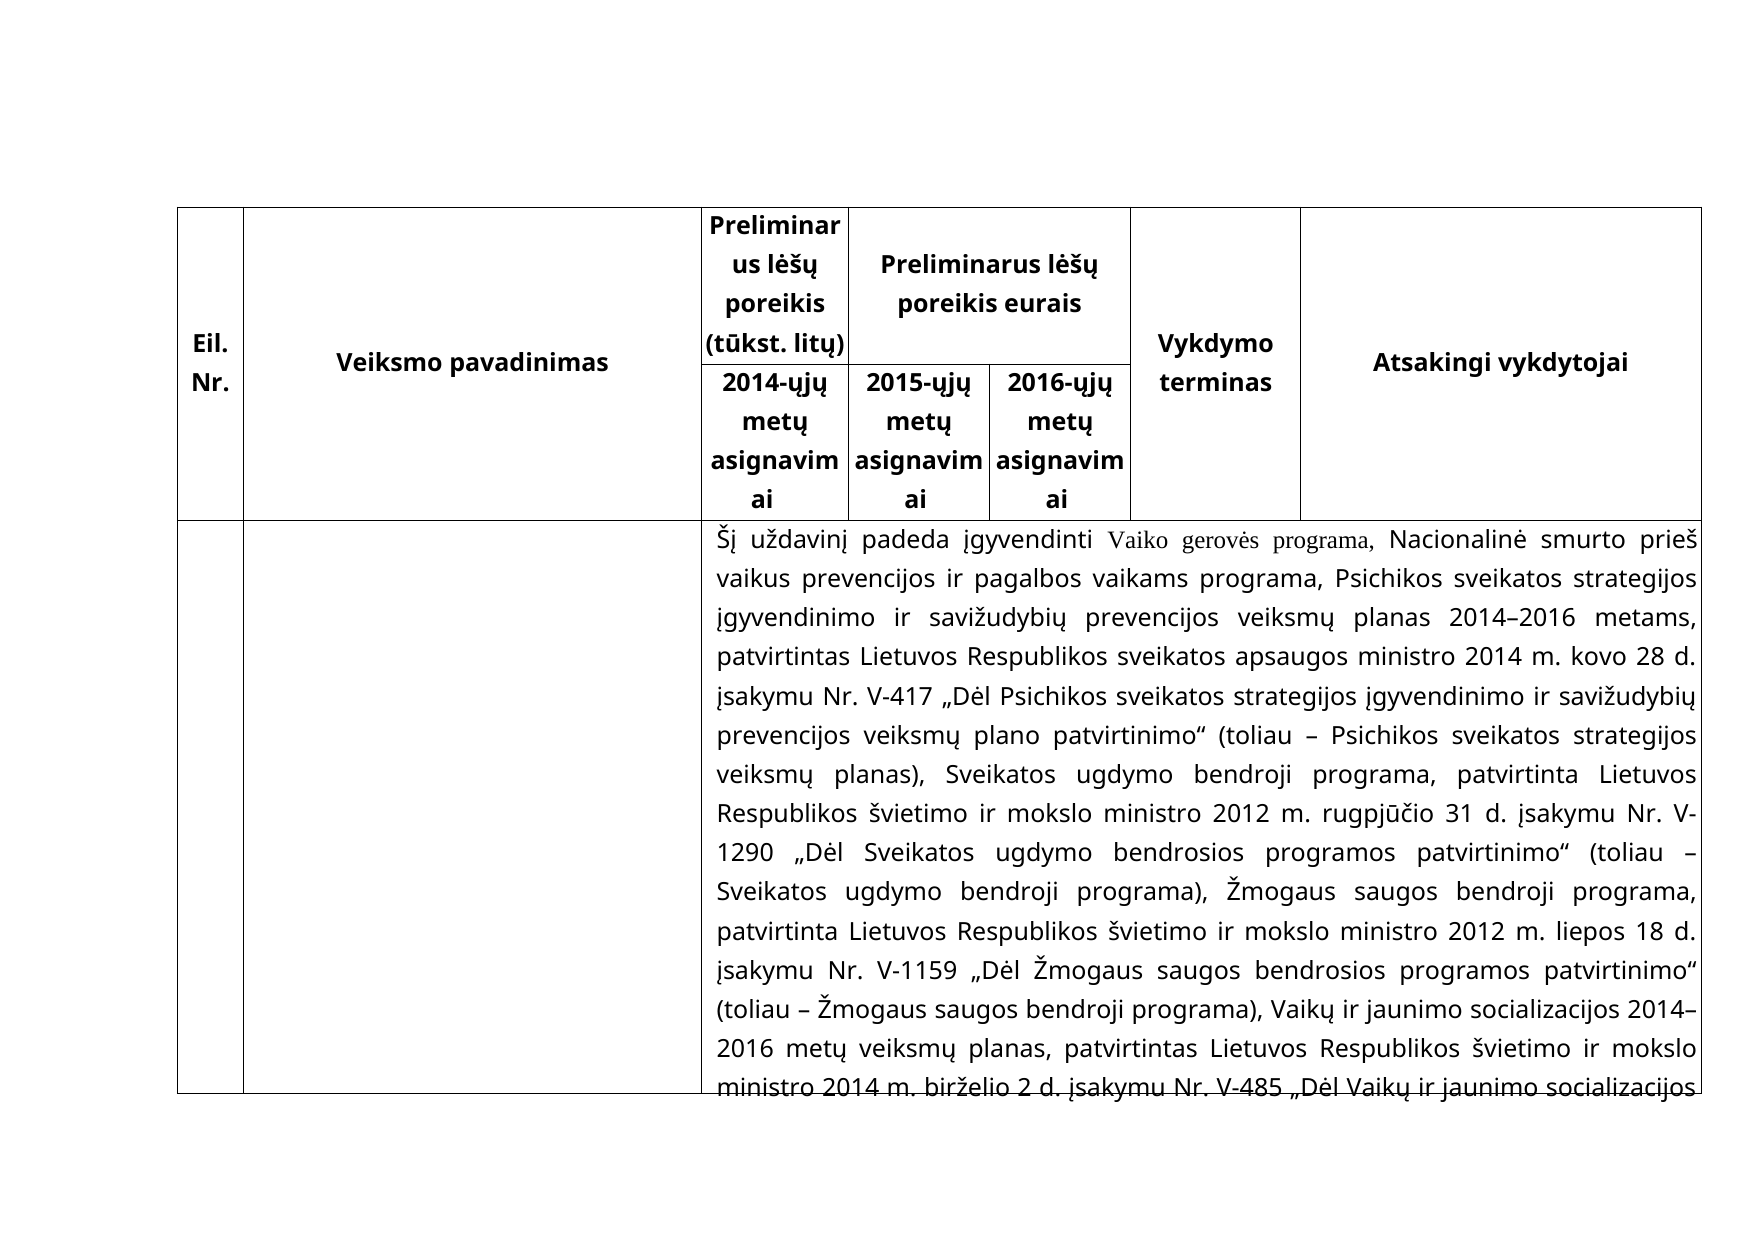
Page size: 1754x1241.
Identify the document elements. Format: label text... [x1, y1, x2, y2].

table_cell Šį uždavinį padeda įgyvendinti Vaiko gerovės programa, Nacionalinė smurto prieš vaikus prevencijos ir pagalbos vaikams programa, Psichikos sveikatos strategijos įgyvendinimo ir savižudybių prevencijos veiksmų planas 2014–2016 metams, patvirtintas Lietuvos Respublikos sveikatos apsaugos ministro 2014 m. kovo 28 d. įsakymu Nr. V-417 „Dėl Psichikos sveikatos strategijos įgyvendinimo ir savižudybių prevencijos veiksmų plano patvirtinimo“ (toliau – Psichikos sveikatos strategijos veiksmų planas), Sveikatos ugdymo bendroji programa, patvirtinta Lietuvos Respublikos švietimo ir mokslo ministro 2012 m. rugpjūčio 31 d. įsakymu Nr. V-1290 „Dėl Sveikatos ugdymo bendrosios programos patvirtinimo“ (toliau – Sveikatos ugdymo bendroji programa), Žmogaus saugos bendroji programa, patvirtinta Lietuvos Respublikos švietimo ir mokslo ministro 2012 m. liepos 18 d. įsakymu Nr. V-1159 „Dėl Žmogaus saugos bendrosios programos patvirtinimo“ (toliau – Žmogaus saugos bendroji programa), Vaikų ir jaunimo socializacijos 2014–2016 metų veiksmų planas, patvirtintas Lietuvos Respublikos švietimo ir mokslo ministro 2014 m. birželio 2 d. įsakymu Nr. V-485 „Dėl Vaikų ir jaunimo socializacijos 2014–2016 metų veiksmų plano patvirtinimo“. [702, 521, 1701, 1093]
table_header Preliminarus lėšų poreikis (tūkst. litų) [702, 208, 848, 363]
table_cell [178, 521, 243, 1093]
table_header Preliminarus lėšų poreikis eurais [849, 208, 1130, 363]
table_cell 2016-ųjų metų asignavimai [990, 365, 1130, 520]
table_header Veiksmo pavadinimas [244, 208, 701, 520]
table_header Vykdymo terminas [1131, 208, 1300, 520]
table_cell 2015-ųjų metų asignavimai [849, 365, 989, 520]
table_header Atsakingi vykdytojai [1301, 208, 1701, 520]
table_cell 2014-ųjų metų asignavimai [702, 365, 848, 520]
table_cell [244, 521, 701, 1093]
table_header Eil. Nr. [178, 208, 243, 520]
